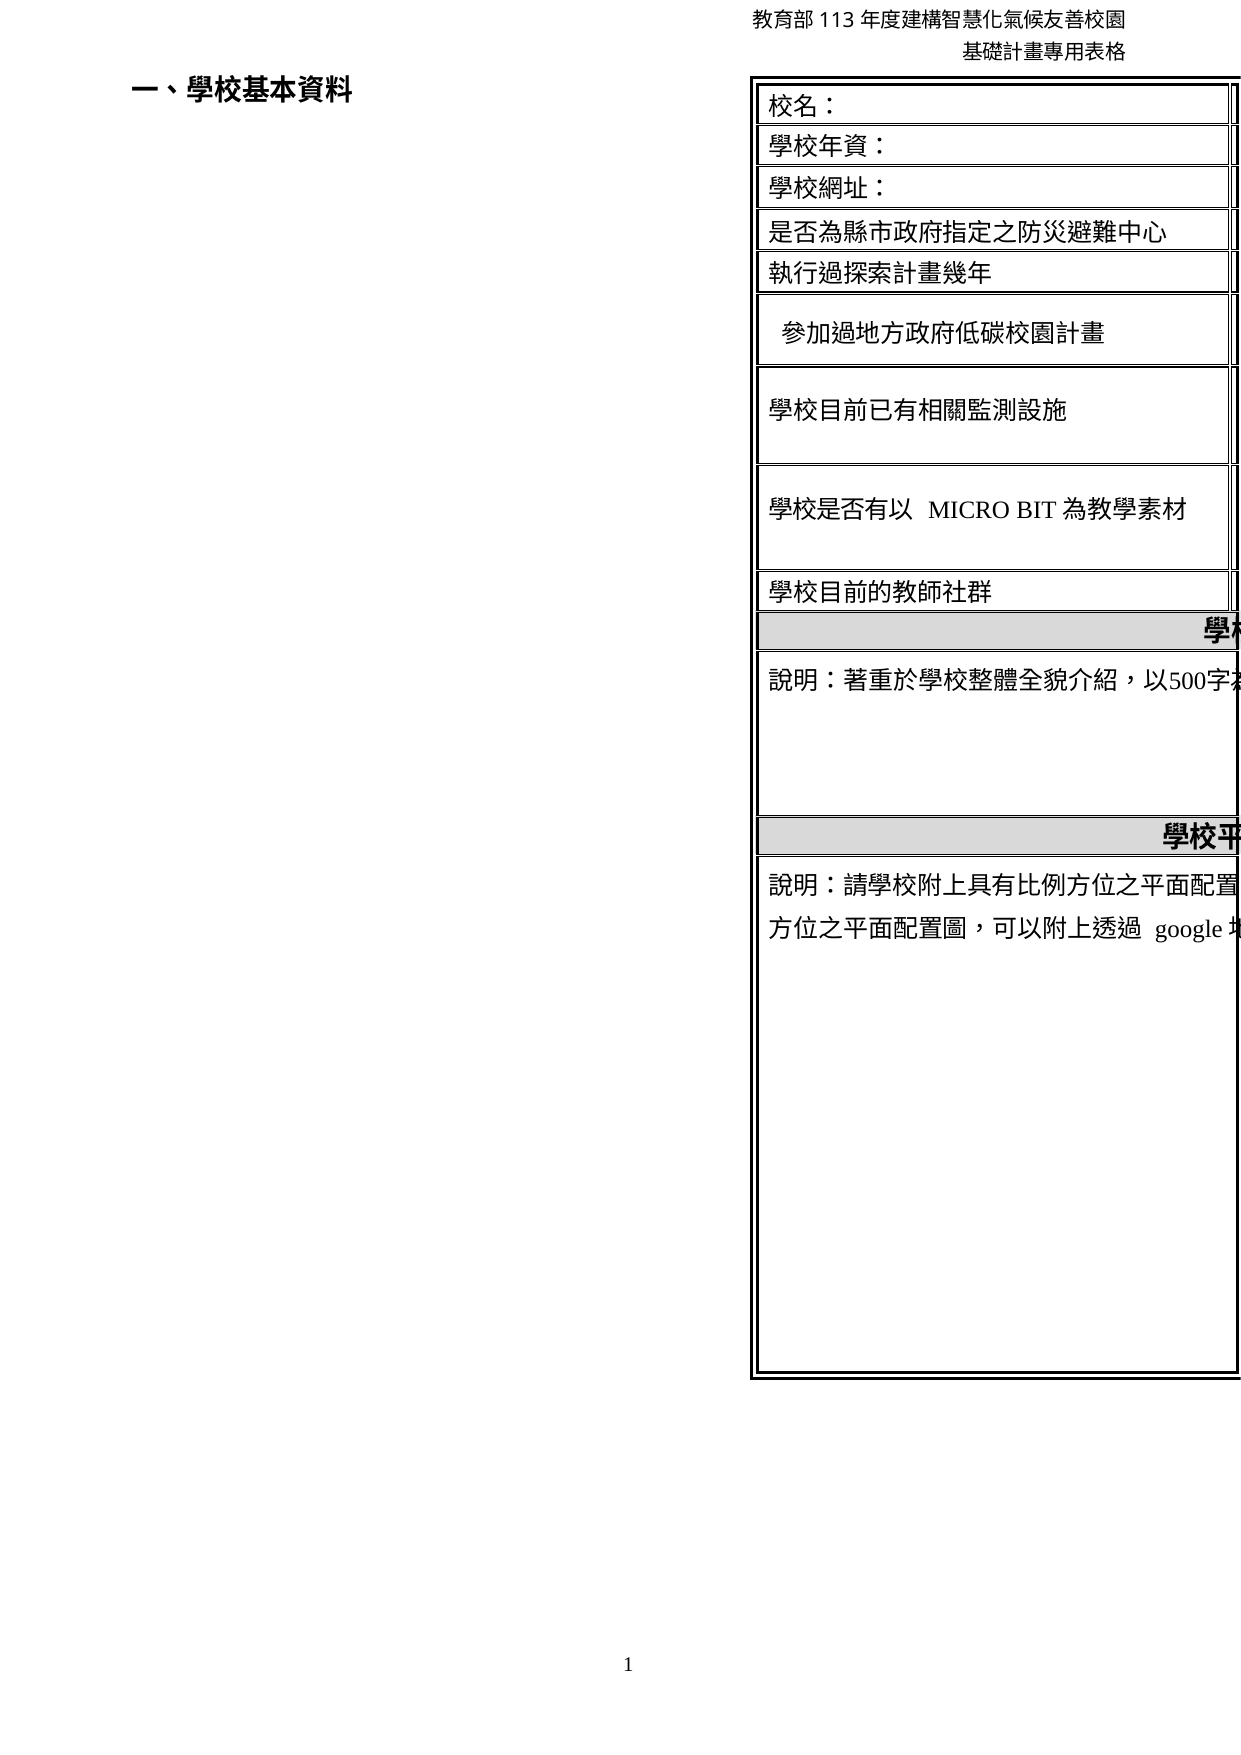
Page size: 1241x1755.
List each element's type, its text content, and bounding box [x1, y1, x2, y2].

table_cell 學校網址： [759, 167, 1228, 207]
table_cell 學校平面配置圖 [755, 815, 1241, 854]
table_cell □空氣盒子 □能源管理系統(EMS) □智慧電錶 □智慧水錶 □其他（＿＿＿＿＿＿＿＿＿＿＿＿＿＿＿） [1230, 364, 1241, 463]
table_cell □是 □否（若學校有用其他程式設計工具，請說明） ＿＿＿＿＿＿＿＿＿＿＿＿＿＿＿＿＿＿＿ [1230, 463, 1241, 568]
table_cell 參加過地方政府低碳校園計畫 [759, 295, 1228, 364]
table_cell 班級數： [1232, 126, 1236, 164]
table_cell 學校目前已有相關監測設施 [759, 368, 1228, 463]
table_cell 學校是否有以 MICRO BIT 為教學素材 [759, 466, 1228, 568]
table_header 校名： [755, 79, 1230, 123]
text 基礎計畫專用表格 [697, 34, 1126, 66]
table_cell □是（計畫名稱： ） □否 [1232, 295, 1236, 364]
table_header 地址： [1230, 79, 1241, 123]
table_cell 說明：請學校附上具有比例方位之平面配置圖，不是學校教室位置圖，若學校無具有比例方位之平面配置圖，可以附上透過 google 地圖擷取學校空照圖。 [755, 854, 1241, 1371]
table_cell 是否為縣市政府指定之防災避難中心 [759, 210, 1228, 249]
table_cell [1232, 572, 1236, 610]
table_cell 學校簡介 [759, 613, 1236, 649]
table_cell 說明：著重於學校整體全貌介紹，以500字為原則 [759, 652, 1236, 815]
table_cell □從未執行過 □第＿＿＿年 [1230, 249, 1241, 291]
table_cell □是 □否 [1232, 210, 1236, 249]
text 教育部 113 年度建構智慧化氣候友善校園 [697, 2, 1126, 34]
text 一、學校基本資料 [131, 69, 369, 109]
table_header 地址： [1232, 86, 1236, 123]
table_cell 說明：請學校附上具有比例方位之平面配置圖，不是學校教室位置圖，若學校無具有比例方位之平面配置圖，可以附上透過 google 地圖擷取學校空照圖。 [759, 857, 1236, 1371]
table_cell 學校目前的教師社群 [759, 572, 1228, 610]
table_cell 老師人數： 學生人數： [1230, 164, 1241, 207]
table_cell 學校年資： [759, 126, 1228, 164]
table_cell 執行過探索計畫幾年 [759, 252, 1228, 291]
table_cell 學校平面配置圖 [759, 818, 1236, 854]
